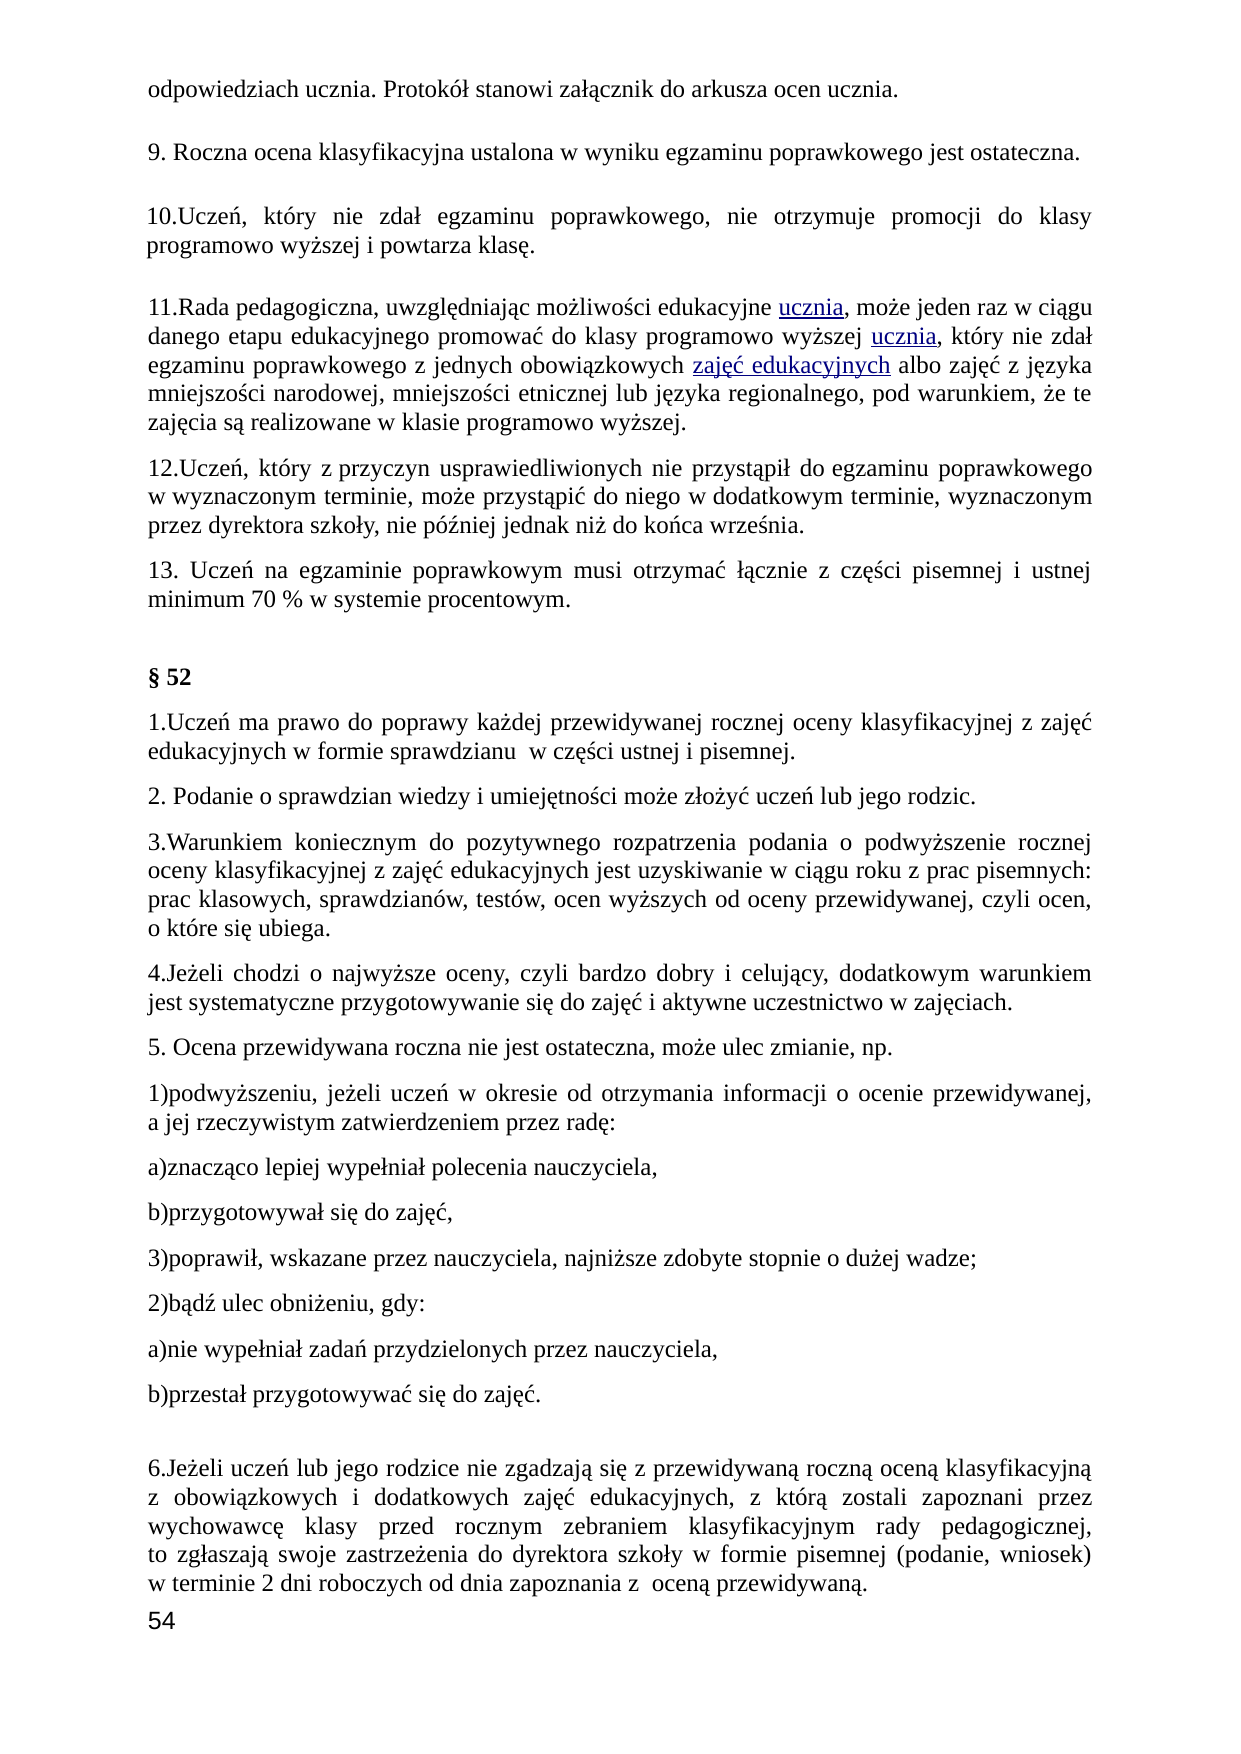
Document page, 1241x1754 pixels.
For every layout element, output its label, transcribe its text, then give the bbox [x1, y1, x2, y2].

text 1.Uczeń ma prawo do poprawy każdej przewidywanej rocznej oceny klasyfikacyjnej z zajęć edukacyjnych w formie sprawdzianu w części ustnej i pisemnej. [148, 707, 1093, 764]
text b)przygotowywał się do zajęć, [148, 1197, 1093, 1226]
text a)znacząco lepiej wypełniał polecenia nauczyciela, [148, 1152, 1093, 1181]
text b)przestał przygotowywać się do zajęć. [148, 1379, 1093, 1408]
text 3)poprawił, wskazane przez nauczyciela, najniższe zdobyte stopnie o dużej wadze; [148, 1243, 1093, 1272]
text a)nie wypełniał zadań przydzielonych przez nauczyciela, [148, 1334, 1093, 1362]
text 11.Rada pedagogiczna, uwzględniając możliwości edukacyjne ucznia, może jeden raz w ciągu danego etapu edukacyjnego promować do klasy programowo wyższej ucznia, który nie zdał egzaminu poprawkowego z jednych obowiązkowych zajęć edukacyjnych albo zajęć z języka mniejszości narodowej, mniejszości etnicznej lub języka regionalnego, pod warunkiem, że te zajęcia są realizowane w klasie programowo wyższej. [148, 292, 1093, 436]
text § 52 [148, 662, 1093, 690]
text odpowiedziach ucznia. Protokół stanowi załącznik do arkusza ocen ucznia. [148, 74, 1093, 102]
text 10.Uczeń, który nie zdał egzaminu poprawkowego, nie otrzymuje promocji do klasy programowo wyższej i powtarza klasę. [146, 201, 1093, 259]
text 3.Warunkiem koniecznym do pozytywnego rozpatrzenia podania o podwyższenie rocznej oceny klasyfikacyjnej z zajęć edukacyjnych jest uzyskiwanie w ciągu roku z prac pisemnych: prac klasowych, sprawdzianów, testów, ocen wyższych od oceny przewidywanej, czyli ocen, o które się ubiega. [148, 827, 1093, 942]
text 2)bądź ulec obniżeniu, gdy: [148, 1288, 1093, 1317]
text 13. Uczeń na egzaminie poprawkowym musi otrzymać łącznie z części pisemnej i ustnej minimum 70 % w systemie procentowym. [148, 556, 1093, 613]
text 9. Roczna ocena klasyfikacyjna ustalona w wyniku egzaminu poprawkowego jest ostateczna. [148, 137, 1093, 166]
text 2. Podanie o sprawdzian wiedzy i umiejętności może złożyć uczeń lub jego rodzic. [148, 781, 1093, 810]
text 4.Jeżeli chodzi o najwyższe oceny, czyli bardzo dobry i celujący, dodatkowym warunkiem jest systematyczne przygotowywanie się do zajęć i aktywne uczestnictwo w zajęciach. [148, 958, 1093, 1016]
text 6.Jeżeli uczeń lub jego rodzice nie zgadzają się z przewidywaną roczną oceną klasyfikacyjną z obowiązkowych i dodatkowych zajęć edukacyjnych, z którą zostali zapoznani przez wychowawcę klasy przed rocznym zebraniem klasyfikacyjnym rady pedagogicznej, to zgłaszają swoje zastrzeżenia do dyrektora szkoły w formie pisemnej (podanie, wniosek) w terminie 2 dni roboczych od dnia zapoznania z oceną przewidywaną. [148, 1453, 1093, 1597]
text 1)podwyższeniu, jeżeli uczeń w okresie od otrzymania informacji o ocenie przewidywanej, a jej rzeczywistym zatwierdzeniem przez radę: [148, 1078, 1093, 1135]
text 12.Uczeń, który z przyczyn usprawiedliwionych nie przystąpił do egzaminu poprawkowego w wyznaczonym terminie, może przystąpić do niego w dodatkowym terminie, wyznaczonym przez dyrektora szkoły, nie później jednak niż do końca września. [148, 453, 1093, 539]
text 5. Ocena przewidywana roczna nie jest ostateczna, może ulec zmianie, np. [148, 1032, 1093, 1061]
